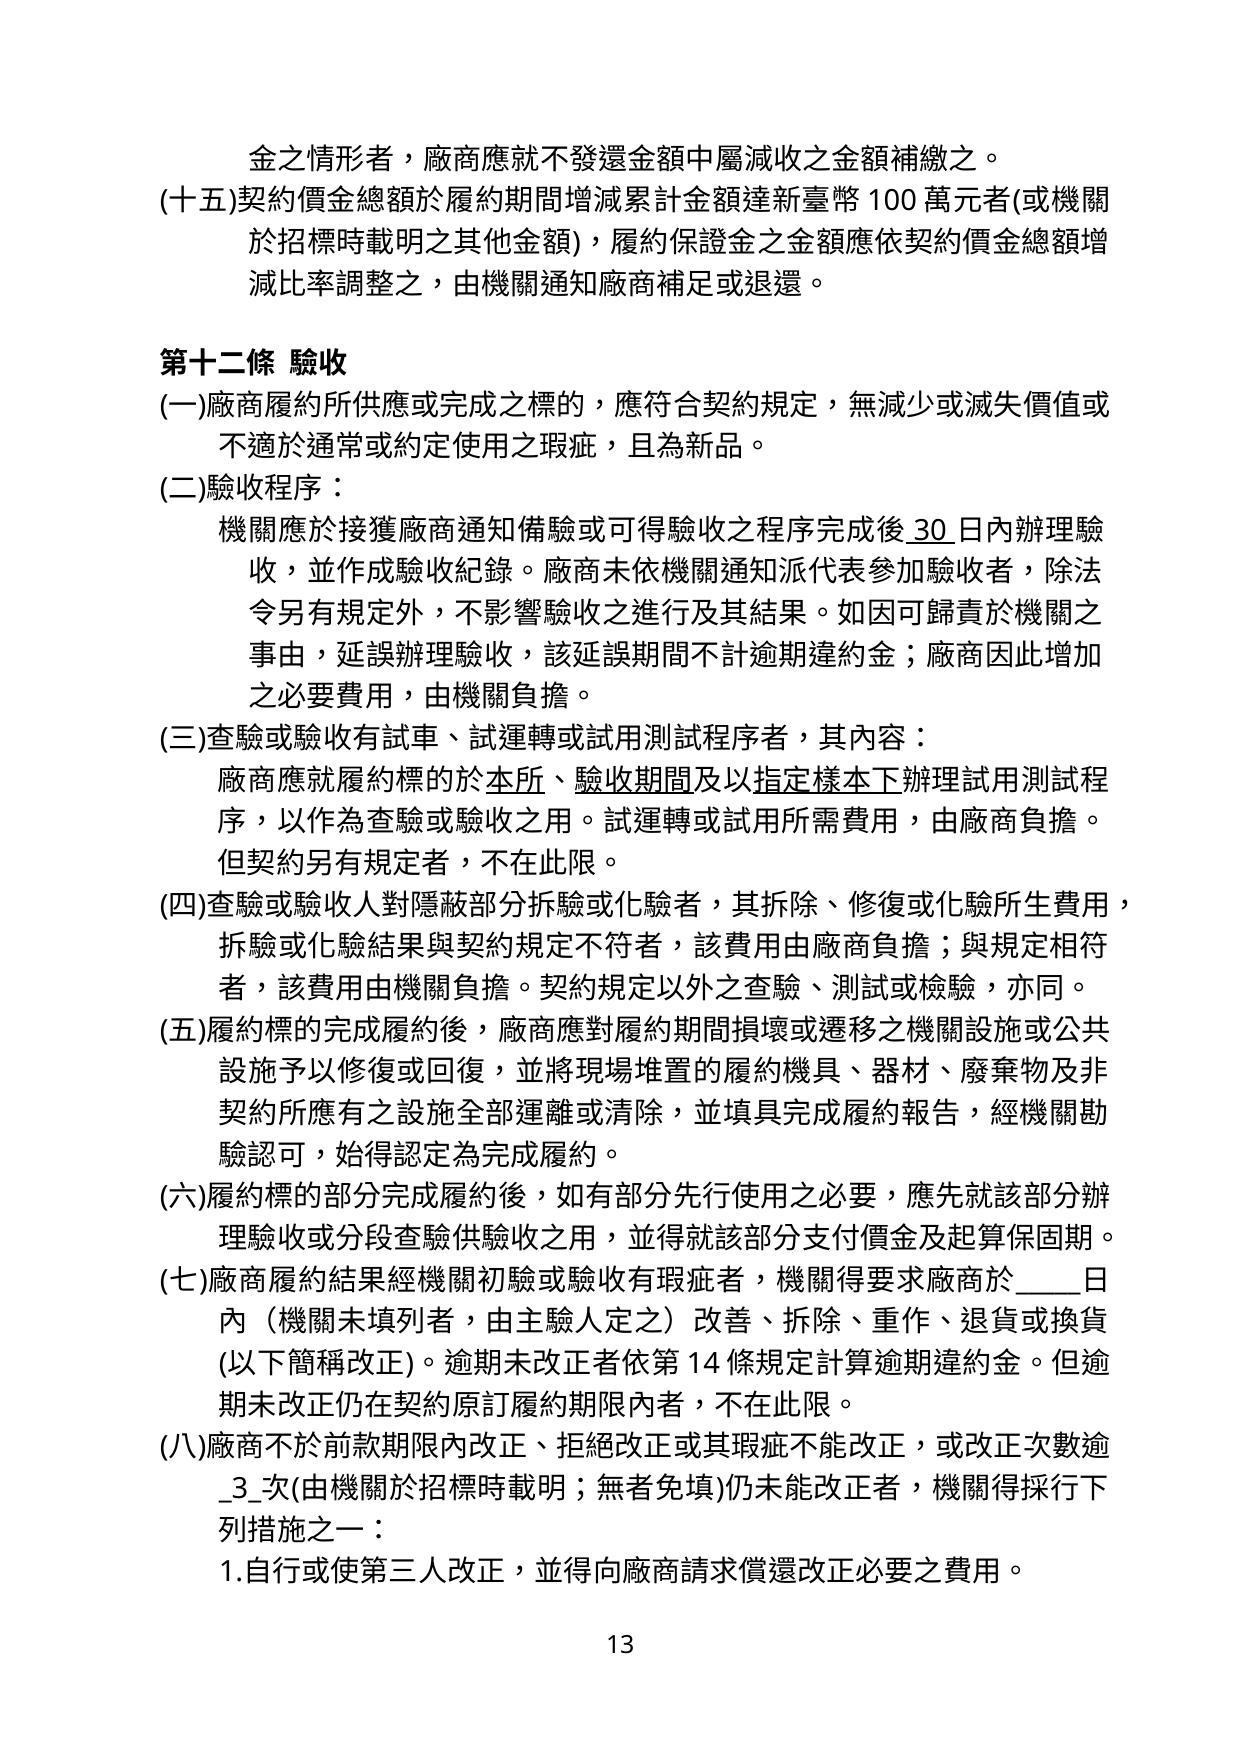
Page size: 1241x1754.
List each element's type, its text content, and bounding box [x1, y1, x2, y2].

text 第十二條 驗收 [130, 340, 1110, 382]
text 金之情形者，廠商應就不發還金額中屬減收之金額補繳之。 [159, 136, 1110, 177]
text 1.自行或使第三人改正，並得向廠商請求償還改正必要之費用。 [218, 1548, 1104, 1590]
text (一)廠商履約所供應或完成之標的，應符合契約規定，無減少或滅失價值或不適於通常或約定使用之瑕疵，且為新品。 [159, 382, 1110, 465]
text 廠商應就履約標的於本所、驗收期間及以指定樣本下辦理試用測試程序，以作為查驗或驗收之用。試運轉或試用所需費用，由廠商負擔。但契約另有規定者，不在此限。 [217, 757, 1110, 882]
text (五)履約標的完成履約後，廠商應對履約期間損壞或遷移之機關設施或公共設施予以修復或回復，並將現場堆置的履約機具、器材、廢棄物及非契約所應有之設施全部運離或清除，並填具完成履約報告，經機關勘驗認可，始得認定為完成履約。 [159, 1007, 1110, 1173]
text (八)廠商不於前款期限內改正、拒絕改正或其瑕疵不能改正，或改正次數逾_3_次(由機關於招標時載明；無者免填)仍未能改正者，機關得採行下列措施之一： [159, 1423, 1110, 1548]
text (二)驗收程序： [159, 465, 1110, 507]
text (三)查驗或驗收有試車、試運轉或試用測試程序者，其內容： [159, 715, 1110, 757]
text (七)廠商履約結果經機關初驗或驗收有瑕疵者，機關得要求廠商於_____日內（機關未填列者，由主驗人定之）改善、拆除、重作、退貨或換貨(以下簡稱改正)。逾期未改正者依第14條規定計算逾期違約金。但逾期未改正仍在契約原訂履約期限內者，不在此限。 [159, 1257, 1110, 1423]
text (十五)契約價金總額於履約期間增減累計金額達新臺幣100萬元者(或機關於招標時載明之其他金額)，履約保證金之金額應依契約價金總額增減比率調整之，由機關通知廠商補足或退還。 [159, 177, 1110, 302]
text 機關應於接獲廠商通知備驗或可得驗收之程序完成後 30 日內辦理驗收，並作成驗收紀錄。廠商未依機關通知派代表參加驗收者，除法令另有規定外，不影響驗收之進行及其結果。如因可歸責於機關之事由，延誤辦理驗收，該延誤期間不計逾期違約金；廠商因此增加之必要費用，由機關負擔。 [218, 507, 1104, 715]
text (六)履約標的部分完成履約後，如有部分先行使用之必要，應先就該部分辦理驗收或分段查驗供驗收之用，並得就該部分支付價金及起算保固期。 [159, 1173, 1110, 1257]
text (四)查驗或驗收人對隱蔽部分拆驗或化驗者，其拆除、修復或化驗所生費用，拆驗或化驗結果與契約規定不符者，該費用由廠商負擔；與規定相符者，該費用由機關負擔。契約規定以外之查驗、測試或檢驗，亦同。 [159, 882, 1110, 1007]
